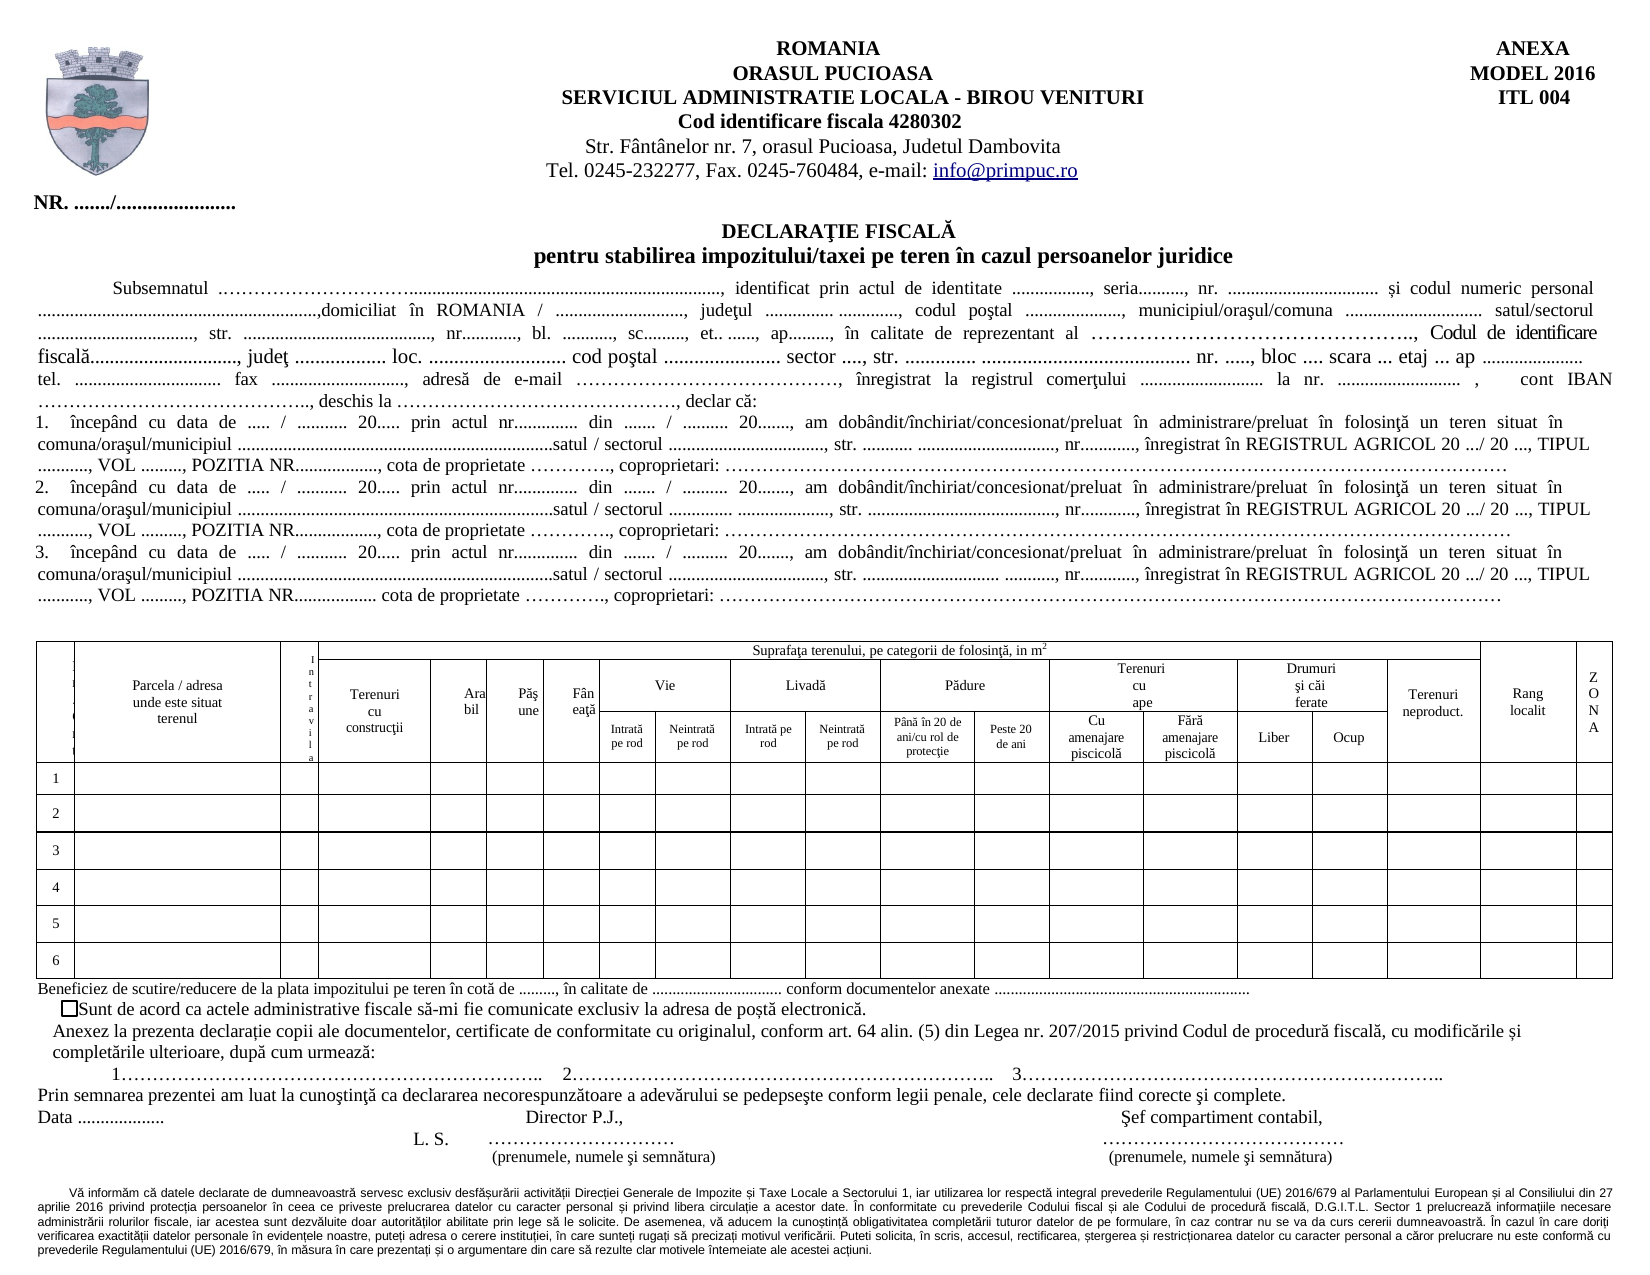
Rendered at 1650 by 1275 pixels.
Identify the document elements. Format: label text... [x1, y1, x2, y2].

table_cell [881, 943, 974, 978]
table_cell Livadă [731, 660, 880, 711]
table_cell Terenuri cu construcţii [319, 660, 430, 762]
table_cell [544, 870, 599, 905]
table_cell 6 [37, 943, 74, 978]
text Anexez la prezenta declarație copii ale documentelor, certificate de conformitate cu originalul, conform art. 64 alin. (5) din Legea nr. 207/2015 privind Codul de procedură fiscală, cu modificările și completările ulterioare, după cum urmează: [52, 1020, 1609, 1063]
text fiscală.............................., judeţ .................. loc. ........................... cod poştal ....................... sector ...., str. .............. ......................................... nr. ....., bloc .... scara ... etaj ... ap ...................... [37, 344, 1625, 368]
table_cell [600, 943, 655, 978]
table_cell [975, 833, 1049, 869]
table_cell [319, 795, 430, 831]
table_cell [319, 943, 430, 978]
table_cell [1050, 763, 1143, 794]
table_cell [281, 906, 318, 942]
table_cell [487, 870, 543, 905]
table_cell [806, 763, 880, 794]
table_cell Neintrată pe rod [806, 712, 880, 762]
table_cell [975, 763, 1049, 794]
text 1………………………………………………………….. 2………………………………………………………….. 3………………………………………………………….. [111, 1063, 1625, 1084]
table_header Parcela / adresa unde este situat terenul [75, 642, 280, 762]
table_header Nr. Crt. [37, 642, 74, 762]
table_cell [1481, 870, 1576, 905]
table_cell Vie [600, 660, 730, 711]
table_cell [1050, 906, 1143, 942]
table_cell [656, 870, 730, 905]
table_cell [544, 906, 599, 942]
table_cell [431, 870, 486, 905]
table_cell [1481, 763, 1576, 794]
text Vă informăm că datele declarate de dumneavoastră servesc exclusiv desfășurării activității Direcției Generale de Impozite și Taxe Locale a Sectorului 1, iar utilizarea lor respectă integral prevederile Regulamentului (UE) 2016/679 al Parlamentului European și al Consiliului din 27 aprilie 2016 privind protecția persoanelor în ceea ce priveste prelucrarea datelor cu caracter personal și privind libera circulație a acestor date. În conformitate cu prevederile Codului fiscal și ale Codului de procedură fiscală, D.G.I.T.L. Sector 1 prelucrează informațiile necesare administrării rolurilor fiscale, iar acestea sunt dezvăluite doar autorităților abilitate prin lege să le solicite. De asemenea, vă aducem la cunoștință obligativitatea completării tuturor datelor de pe formulare, în caz contrar nu se va da curs cererii dumneavoastră. În cazul în care doriți verificarea exactității datelor personale în evidențele noastre, puteți adresa o cerere instituției, în care sunteți rugați să precizați motivul verificării. Puteti solicita, în scris, accesul, rectificarea, ștergerea și restricționarea datelor cu caracter personal a căror prelucrare nu este conformă cu prevederile Regulamentului (UE) 2016/679, în măsura în care prezentați și o argumentare din care să rezulte clar motivele întemeiate ale acestei acțiuni. [37, 1185, 1613, 1257]
table_cell 1 [37, 763, 74, 794]
table_cell Până în 20 de ani/cu rol de protecţie [881, 712, 974, 762]
table_cell ………………………………… (prenumele, numele şi semnătura) [910, 1129, 1351, 1177]
text .............................................................,domiciliat în ROMANIA / ............................, judeţul ............... ............., codul poştal ....................., municipiul/oraşul/comuna .............................. satul/sectorul [37, 299, 1625, 320]
table_cell [431, 906, 486, 942]
table_cell [319, 870, 430, 905]
table_cell 2 [37, 795, 74, 831]
table_cell [656, 833, 730, 869]
text DECLARAŢIE FISCALĂ [21, 218, 1506, 243]
table_cell [1481, 906, 1576, 942]
table_header Director P.J., [468, 1110, 910, 1129]
table_cell [75, 795, 280, 831]
table_cell [806, 795, 880, 831]
table_cell Peste 20 de ani [975, 712, 1049, 762]
table_cell [1481, 795, 1576, 831]
table_cell [1238, 795, 1312, 831]
table_cell [1388, 795, 1480, 831]
table_cell [1577, 763, 1612, 794]
table_cell [1313, 870, 1387, 905]
table_cell [731, 795, 805, 831]
text NR. ......./....................... [21, 186, 1506, 214]
table_cell [544, 833, 599, 869]
table_cell Terenuri cu ape [1050, 660, 1237, 711]
text Subsemnatul .…………………………...................................................................., identificat prin actul de identitate ................., seria.........., nr. ................................. și codul numeric personal [112, 277, 1625, 298]
table_cell [1388, 833, 1480, 869]
table_cell Ocup [1313, 712, 1387, 762]
table_cell [881, 795, 974, 831]
table_cell [731, 906, 805, 942]
table_cell [431, 943, 486, 978]
table_cell [1238, 763, 1312, 794]
table_cell [975, 943, 1049, 978]
text SERVICIUL ADMINISTRATIE LOCALA - BIROU VENITURI ITL 004 [149, 85, 1625, 109]
table_header Rang localit [1481, 642, 1576, 762]
table_cell Cu amenajare piscicolă [1050, 712, 1143, 762]
table_cell Neintrată pe rod [656, 712, 730, 762]
table_cell [487, 833, 543, 869]
table_header Data ................... [32, 1110, 289, 1129]
table_cell Intrată pe rod [731, 712, 805, 762]
table_cell [600, 870, 655, 905]
table_header [290, 1110, 468, 1129]
table_cell [1577, 870, 1612, 905]
text Beneficiez de scutire/reducere de la plata impozitului pe teren în cotă de ........., în calitate de ................................ conform documentelor anexate ............................................................... [37, 979, 1625, 998]
text .................................., str. ........................................., nr............, bl. ..........., sc........., et.. ......, ap........., în calitate de reprezentant al ……………………………………….., Codul de identificare [37, 320, 1625, 344]
table_cell [75, 906, 280, 942]
table_cell [600, 833, 655, 869]
table_cell [75, 943, 280, 978]
table_cell [75, 870, 280, 905]
table_cell [487, 795, 543, 831]
table_cell [1050, 943, 1143, 978]
table_cell [1144, 870, 1237, 905]
table_header Şef compartiment contabil, [910, 1110, 1351, 1129]
table_cell [731, 833, 805, 869]
table_cell [487, 943, 543, 978]
table_cell [656, 795, 730, 831]
table_cell [1238, 833, 1312, 869]
table_cell [1144, 833, 1237, 869]
text tel. ................................ fax ............................., adresă de e-mail ……………………………………, înregistrat la registrul comerţului ........................... la nr. ........................... , cont IBAN [37, 368, 1625, 390]
table_cell [731, 943, 805, 978]
table_cell [487, 906, 543, 942]
table_cell [281, 943, 318, 978]
text ..........., VOL ........., POZITIA NR.................. cota de proprietate …………., coproprietari: ……………………………………………………………………………………………………………… [37, 584, 1625, 606]
table_cell [881, 906, 974, 942]
picture [45, 47, 149, 176]
table_cell L. S. [290, 1129, 468, 1177]
table_cell [1313, 763, 1387, 794]
table_cell [281, 795, 318, 831]
table_cell [600, 906, 655, 942]
table_cell [32, 1129, 289, 1177]
table_cell [431, 763, 486, 794]
table_cell Intrată pe rod [600, 712, 655, 762]
table_cell [1577, 943, 1612, 978]
text Sunt de acord ca actele administrative fiscale să-mi fie comunicate exclusiv la adresa de poștă electronică. [60, 998, 1625, 1020]
table_cell [1238, 943, 1312, 978]
table_cell [1481, 943, 1576, 978]
table_cell [806, 943, 880, 978]
table_cell 3 [37, 833, 74, 869]
table_cell [656, 943, 730, 978]
table_header Intravilan ( I ) extravilan ( E ) [281, 642, 318, 762]
table_cell [544, 795, 599, 831]
table_cell [600, 763, 655, 794]
table_cell [1388, 943, 1480, 978]
table_cell [281, 763, 318, 794]
table_cell [1388, 870, 1480, 905]
table_cell [75, 763, 280, 794]
table_cell [1050, 870, 1143, 905]
table_cell [319, 763, 430, 794]
table_cell [600, 795, 655, 831]
table_cell [1238, 906, 1312, 942]
table_cell [487, 763, 543, 794]
table_cell [1313, 795, 1387, 831]
table_cell [1144, 763, 1237, 794]
table_cell [1577, 833, 1612, 869]
text Prin semnarea prezentei am luat la cunoştinţă ca declararea necorespunzătoare a adevărului se pedepseşte conform legii penale, cele declarate fiind corecte şi complete. [37, 1084, 1625, 1106]
table_cell [975, 906, 1049, 942]
text ROMANIA ANEXA [21, 33, 1625, 61]
text Tel. 0245-232277, Fax. 0245-760484, e-mail: info@primpuc.ro [21, 158, 1625, 182]
table_cell [281, 870, 318, 905]
text Cod identificare fiscala 4280302 [149, 109, 1625, 133]
table_cell [1050, 795, 1143, 831]
table_cell [1481, 833, 1576, 869]
table_cell Pădure [881, 660, 1049, 711]
table_cell [319, 833, 430, 869]
table_cell Liber [1238, 712, 1312, 762]
table_cell ………………………… (prenumele, numele şi semnătura) [468, 1129, 910, 1177]
table_cell [975, 870, 1049, 905]
text pentru stabilirea impozitului/taxei pe teren în cazul persoanelor juridice [502, 243, 1264, 269]
text Str. Fântânelor nr. 7, orasul Pucioasa, Judetul Dambovita [149, 133, 1625, 158]
table_cell [544, 763, 599, 794]
table_cell [1144, 795, 1237, 831]
list începând cu data de ..... / ........... 20..... prin actul nr.............. din ....... / .......... 20......., am dobândit/închiriat/concesionat/preluat în administrare/preluat în folosinţă un teren situat în comuna/oraşul/municipiul .....................................................................satul / sectorul .................................., str. .............................. ..........., nr............, înregistrat în REGISTRUL AGRICOL 20 .../ 20 ..., TIPUL [21, 541, 1609, 584]
table_cell [1050, 833, 1143, 869]
table_cell [281, 833, 318, 869]
table_cell [806, 906, 880, 942]
table_cell [431, 833, 486, 869]
table_header Suprafaţa terenului, pe categorii de folosinţă, in m2 [319, 642, 1480, 659]
list începând cu data de ..... / ........... 20..... prin actul nr.............. din ....... / .......... 20......., am dobândit/închiriat/concesionat/preluat în administrare/preluat în folosinţă un teren situat în comuna/oraşul/municipiul .....................................................................satul / sectorul .................................., str. ........... .............................., nr............, înregistrat în REGISTRUL AGRICOL 20 .../ 20 ..., TIPUL [21, 411, 1609, 454]
table_cell [881, 763, 974, 794]
table_cell [1577, 795, 1612, 831]
table_header Z O N A [1577, 642, 1612, 762]
text ..........., VOL ........., POZITIA NR.................., cota de proprietate …………., coproprietari: ……………………………………………………………………………………………………………… [37, 519, 1625, 541]
table_cell [1313, 943, 1387, 978]
table_cell [1238, 870, 1312, 905]
table_cell [319, 906, 430, 942]
table_cell [975, 795, 1049, 831]
table_cell [431, 795, 486, 831]
text ..........., VOL ........., POZITIA NR.................., cota de proprietate …………., coproprietari: ……………………………………………………………………………………………………………… [37, 455, 1625, 476]
table_cell Arabil [431, 660, 486, 762]
table_cell [1388, 906, 1480, 942]
table_cell [656, 763, 730, 794]
table_cell 4 [37, 870, 74, 905]
table_cell [881, 833, 974, 869]
table_cell [881, 870, 974, 905]
table_cell [75, 833, 280, 869]
table_cell Terenuri neproduct. [1388, 660, 1480, 762]
table_cell [1144, 906, 1237, 942]
text ORASUL PUCIOASA MODEL 2016 [149, 61, 1625, 85]
table_cell [1577, 906, 1612, 942]
table_cell Fâneaţă [544, 660, 599, 762]
table_cell Păşune [487, 660, 543, 762]
text [21, 61, 45, 85]
table_cell [1144, 943, 1237, 978]
table_cell [544, 943, 599, 978]
table_cell [656, 906, 730, 942]
table_cell [1313, 833, 1387, 869]
table_cell [731, 763, 805, 794]
list începând cu data de ..... / ........... 20..... prin actul nr.............. din ....... / .......... 20......., am dobândit/închiriat/concesionat/preluat în administrare/preluat în folosinţă un teren situat în comuna/oraşul/municipiul .....................................................................satul / sectorul .............. ...................., str. ........................................., nr............, înregistrat în REGISTRUL AGRICOL 20 .../ 20 ..., TIPUL [21, 476, 1609, 519]
table_cell Fără amenajare piscicolă [1144, 712, 1237, 762]
table_cell [1313, 906, 1387, 942]
text …………………………………….., deschis la ………………………………………, declar că: [37, 390, 1625, 411]
table_cell Drumuri şi căi ferate [1238, 660, 1387, 711]
table_cell [806, 870, 880, 905]
table_cell [1388, 763, 1480, 794]
table_cell 5 [37, 906, 74, 942]
table_cell [806, 833, 880, 869]
table_cell [731, 870, 805, 905]
